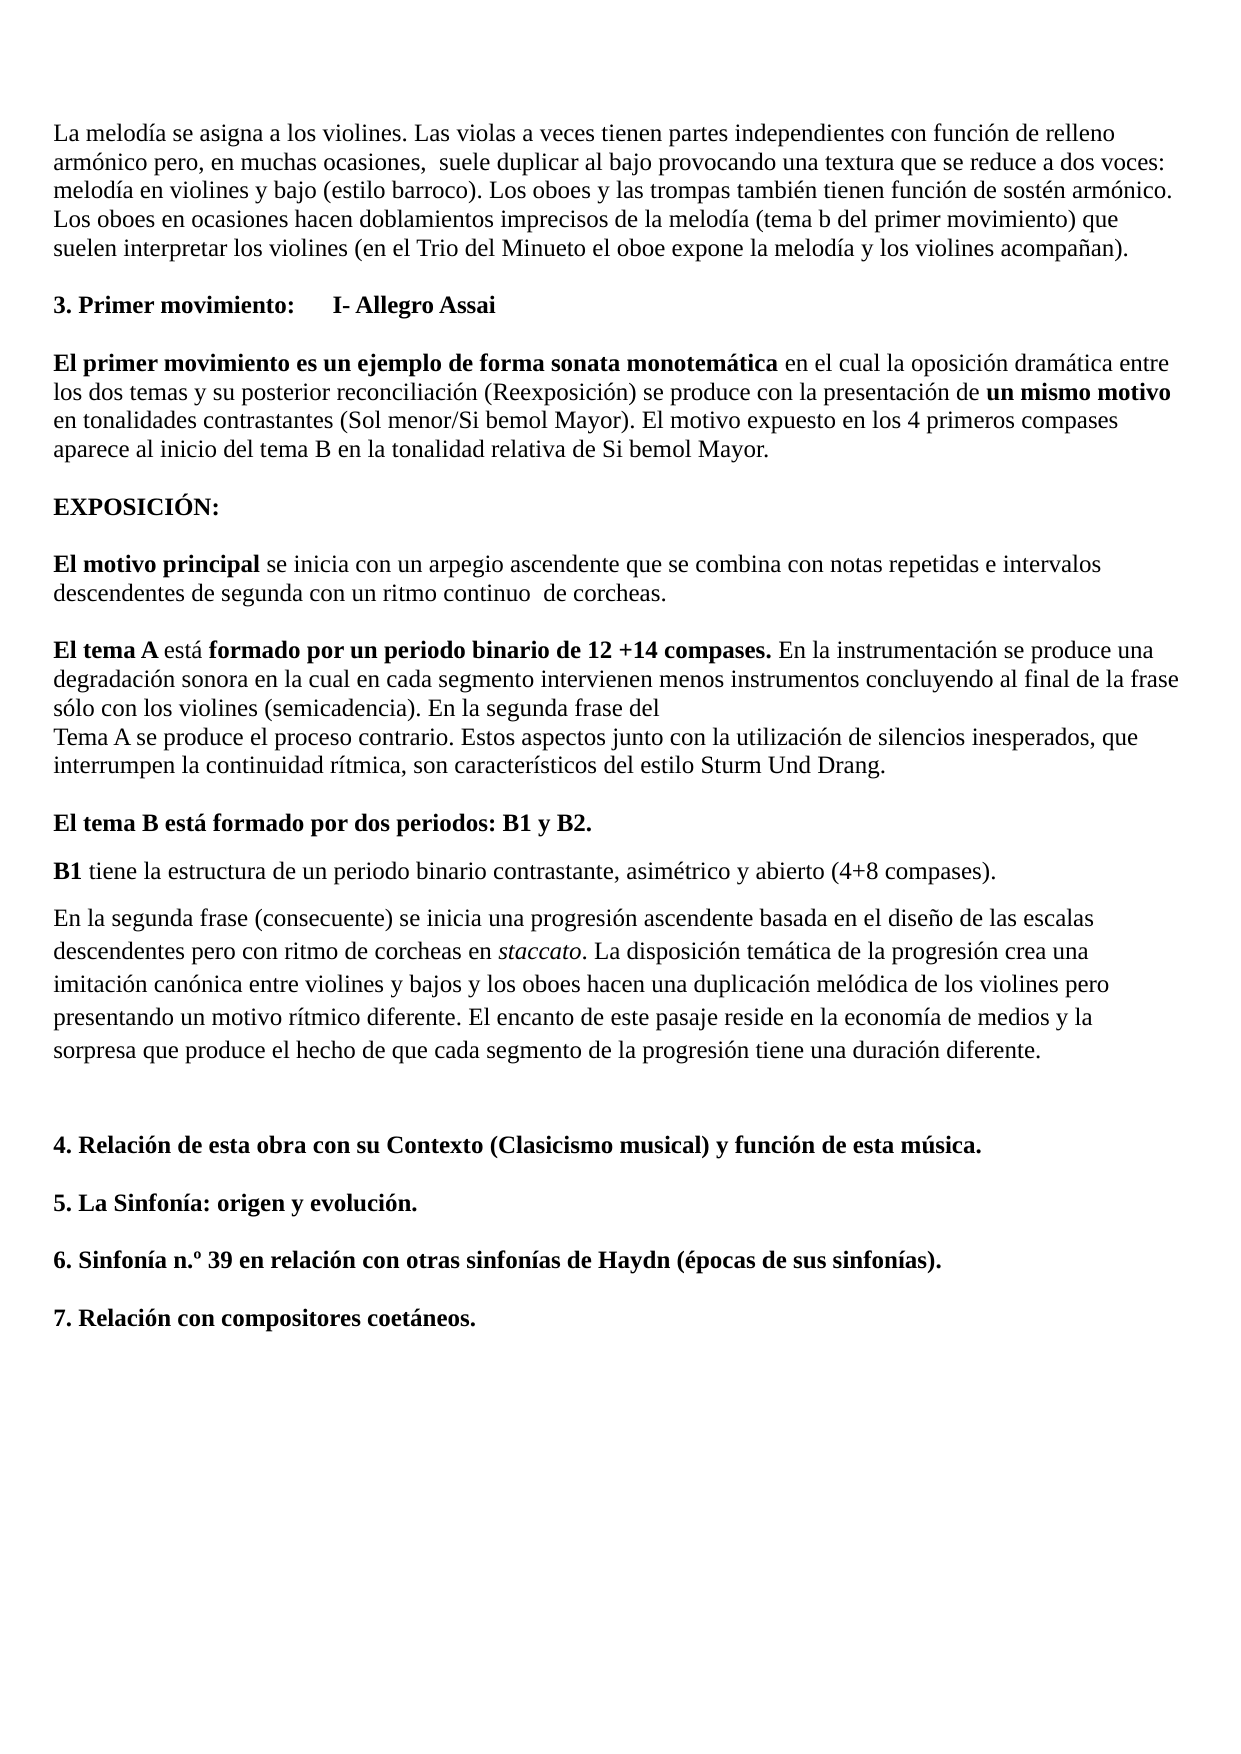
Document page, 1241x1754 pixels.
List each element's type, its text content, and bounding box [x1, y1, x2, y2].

text 3. Primer movimiento: I- Allegro Assai [53, 291, 1181, 319]
text El tema A está formado por un periodo binario de 12 +14 compases. En la instrumentación se produce una degradación sonora en la cual en cada segmento intervienen menos instrumentos concluyendo al final de la frase sólo con los violines (semicadencia). En la segunda frase del [53, 636, 1181, 722]
text 4. Relación de esta obra con su Contexto (Clasicismo musical) y función de esta música. [53, 1131, 1181, 1159]
text B1 tiene la estructura de un periodo binario contrastante, asimétrico y abierto (4+8 compases). [53, 856, 1181, 884]
text La melodía se asigna a los violines. Las violas a veces tienen partes independientes con función de relleno armónico pero, en muchas ocasiones, suele duplicar al bajo provocando una textura que se reduce a dos voces: melodía en violines y bajo (estilo barroco). Los oboes y las trompas también tienen función de sostén armónico. Los oboes en ocasiones hacen doblamientos imprecisos de la melodía (tema b del primer movimiento) que suelen interpretar los violines (en el Trio del Minueto el oboe expone la melodía y los violines acompañan). [53, 118, 1181, 262]
text 5. La Sinfonía: origen y evolución. [53, 1188, 1181, 1217]
text 7. Relación con compositores coetáneos. [53, 1303, 1181, 1332]
text El primer movimiento es un ejemplo de forma sonata monotemática en el cual la oposición dramática entre los dos temas y su posterior reconciliación (Reexposición) se produce con la presentación de un mismo motivo en tonalidades contrastantes (Sol menor/Si bemol Mayor). El motivo expuesto en los 4 primeros compases aparece al inicio del tema B en la tonalidad relativa de Si bemol Mayor. [53, 348, 1181, 463]
text El tema B está formado por dos periodos: B1 y B2. [53, 808, 1181, 837]
text El motivo principal se inicia con un arpegio ascendente que se combina con notas repetidas e intervalos descendentes de segunda con un ritmo continuo de corcheas. [53, 549, 1181, 607]
text En la segunda frase (consecuente) se inicia una progresión ascendente basada en el diseño de las escalas descendentes pero con ritmo de corcheas en staccato. La disposición temática de la progresión crea una imitación canónica entre violines y bajos y los oboes hacen una duplicación melódica de los violines pero presentando un motivo rítmico diferente. El encanto de este pasaje reside en la economía de medios y la sorpresa que produce el hecho de que cada segmento de la progresión tiene una duración diferente. [53, 903, 1181, 1064]
text 6. Sinfonía n.º 39 en relación con otras sinfonías de Haydn (épocas de sus sinfonías). [53, 1246, 1181, 1274]
text EXPOSICIÓN: [53, 492, 1181, 521]
text Tema A se produce el proceso contrario. Estos aspectos junto con la utilización de silencios inesperados, que interrumpen la continuidad rítmica, son característicos del estilo Sturm Und Drang. [53, 722, 1181, 779]
